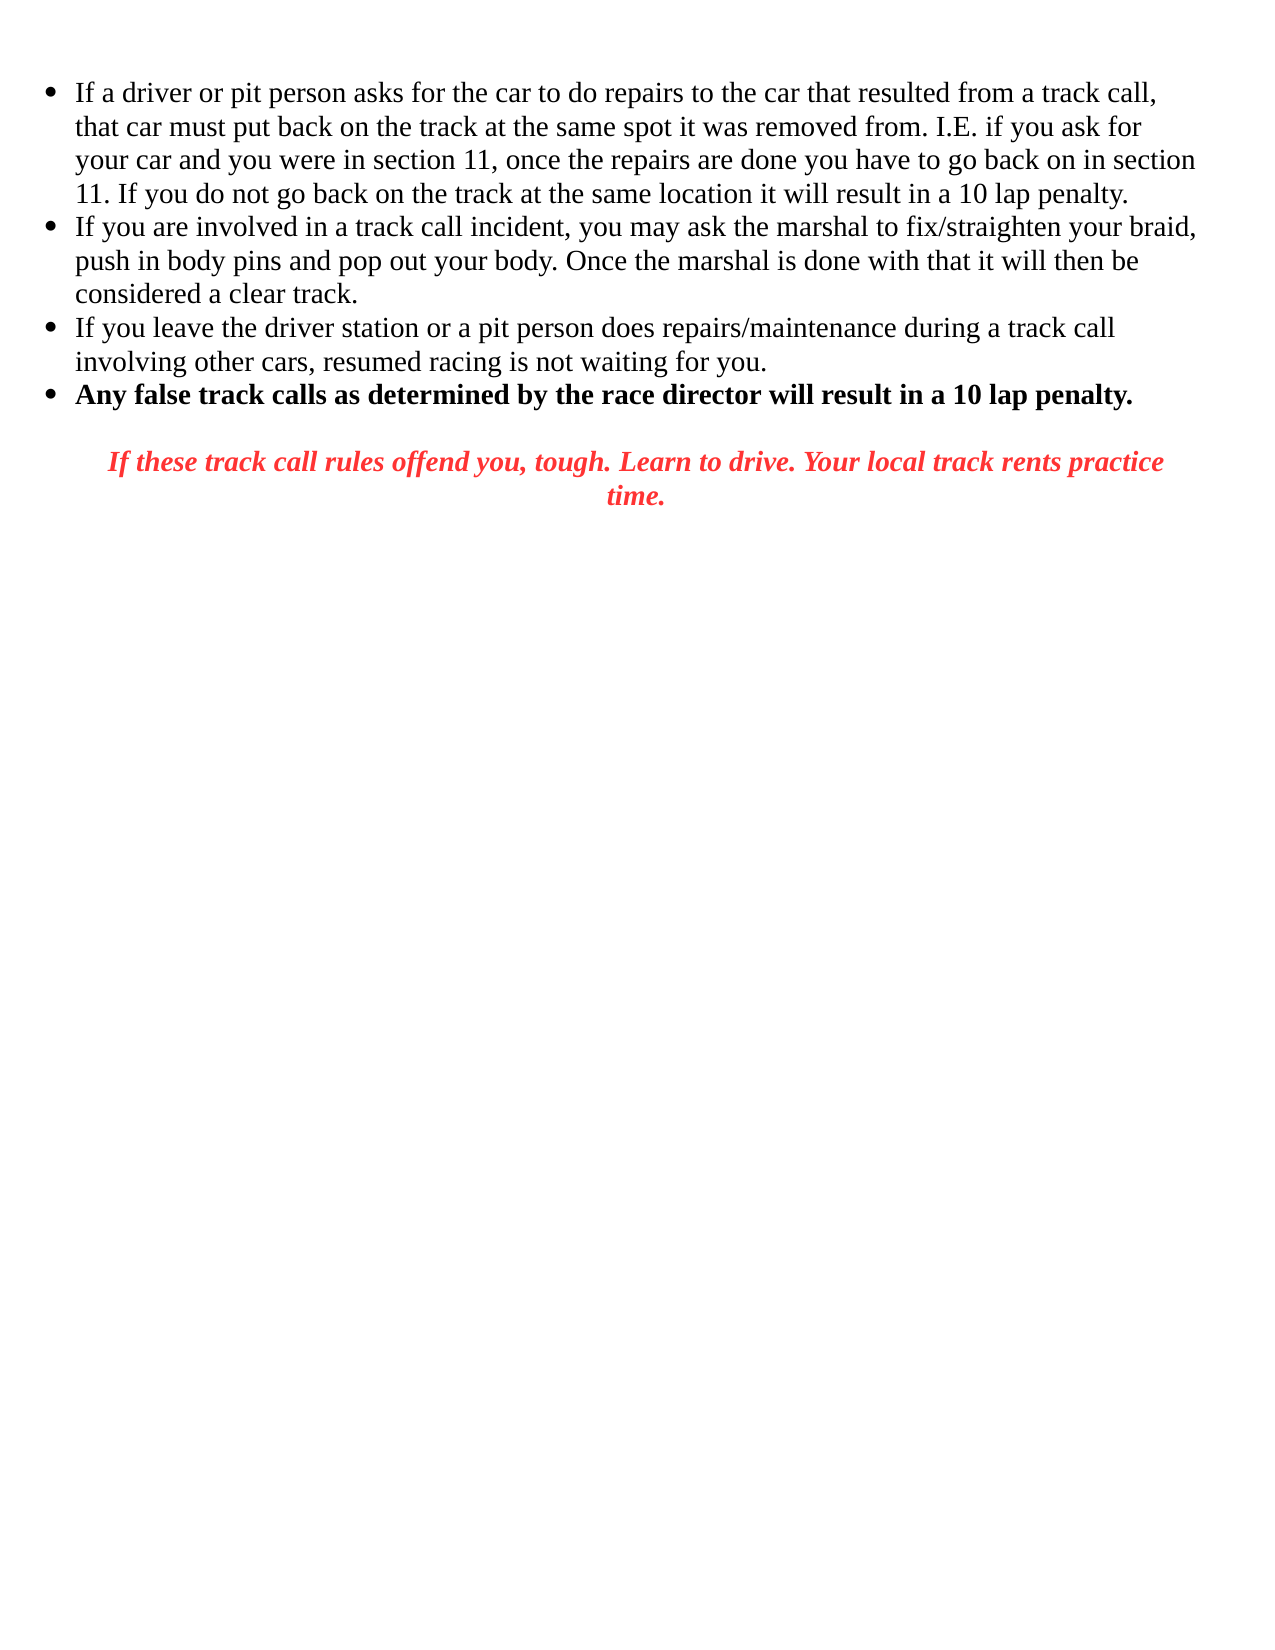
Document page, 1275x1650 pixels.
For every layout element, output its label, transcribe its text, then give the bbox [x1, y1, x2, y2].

list If you leave the driver station or a pit person does repairs/maintenance during a track call involving other cars, resumed racing is not waiting for you. [46, 310, 1200, 377]
list If a driver or pit person asks for the car to do repairs to the car that resulted from a track call, that car must put back on the track at the same spot it was removed from. I.E. if you ask for your car and you were in section 11, once the repairs are done you have to go back on in section 11. If you do not go back on the track at the same location it will result in a 10 lap penalty. [46, 75, 1200, 209]
list If you are involved in a track call incident, you may ask the marshal to fix/straighten your braid, push in body pins and pop out your body. Once the marshal is done with that it will then be considered a clear track. [46, 209, 1200, 310]
list Any false track calls as determined by the race director will result in a 10 lap penalty. [46, 377, 1200, 411]
text If these track call rules offend you, tough. Learn to drive. Your local track rents practice time. [75, 444, 1200, 511]
